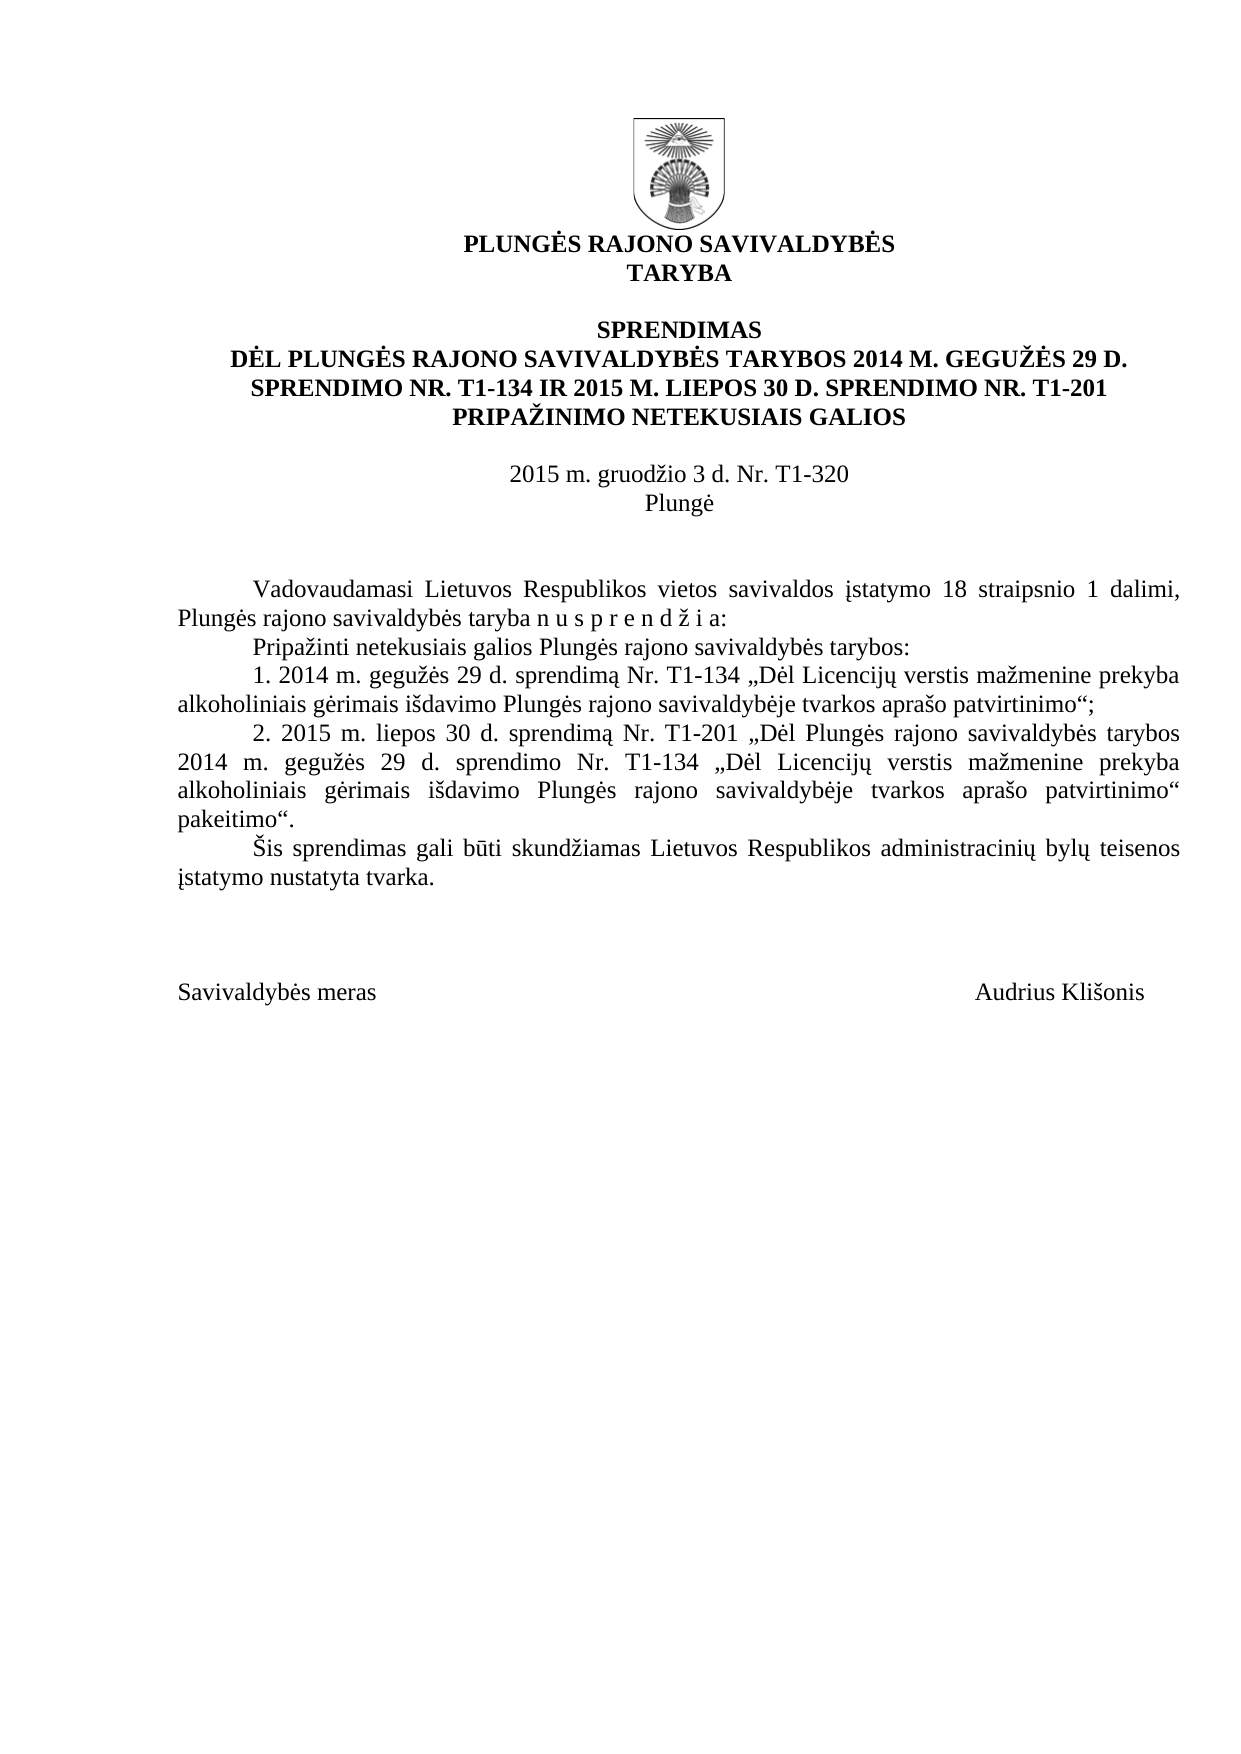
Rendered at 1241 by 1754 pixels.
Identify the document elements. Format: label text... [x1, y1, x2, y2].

text 2015 m. gruodžio 3 d. Nr. T1-320 [177, 459, 1181, 488]
text DĖL PLUNGĖS RAJONO SAVIVALDYBĖS TARYBOS 2014 M. GEGUŽĖS 29 D. SPRENDIMO NR. T1-134 IR 2015 M. LIEPOS 30 D. SPRENDIMO NR. T1-201 PRIPAŽINIMO NETEKUSIAIS GALIOS [177, 344, 1181, 430]
text Savivaldybės meras Audrius Klišonis [177, 977, 1181, 1005]
text 1. 2014 m. gegužės 29 d. sprendimą Nr. T1-134 „Dėl Licencijų verstis mažmenine prekyba alkoholiniais gėrimais išdavimo Plungės rajono savivaldybėje tvarkos aprašo patvirtinimo“; [177, 660, 1181, 718]
text Plungė [177, 488, 1181, 517]
text TARYBA [177, 258, 1181, 287]
text PLUNGĖS RAJONO SAVIVALDYBĖS [177, 229, 1181, 258]
text Pripažinti netekusiais galios Plungės rajono savivaldybės tarybos: [177, 632, 1181, 660]
text 2. 2015 m. liepos 30 d. sprendimą Nr. T1-201 „Dėl Plungės rajono savivaldybės tarybos 2014 m. gegužės 29 d. sprendimo Nr. T1-134 „Dėl Licencijų verstis mažmenine prekyba alkoholiniais gėrimais išdavimo Plungės rajono savivaldybėje tvarkos aprašo patvirtinimo“ pakeitimo“. [177, 718, 1181, 833]
text Šis sprendimas gali būti skundžiamas Lietuvos Respublikos administracinių bylų teisenos įstatymo nustatyta tvarka. [177, 833, 1181, 890]
text SPRENDIMAS [177, 315, 1181, 344]
text Vadovaudamasi Lietuvos Respublikos vietos savivaldos įstatymo 18 straipsnio 1 dalimi, Plungės rajono savivaldybės taryba n u s p r e n d ž i a: [177, 574, 1181, 632]
